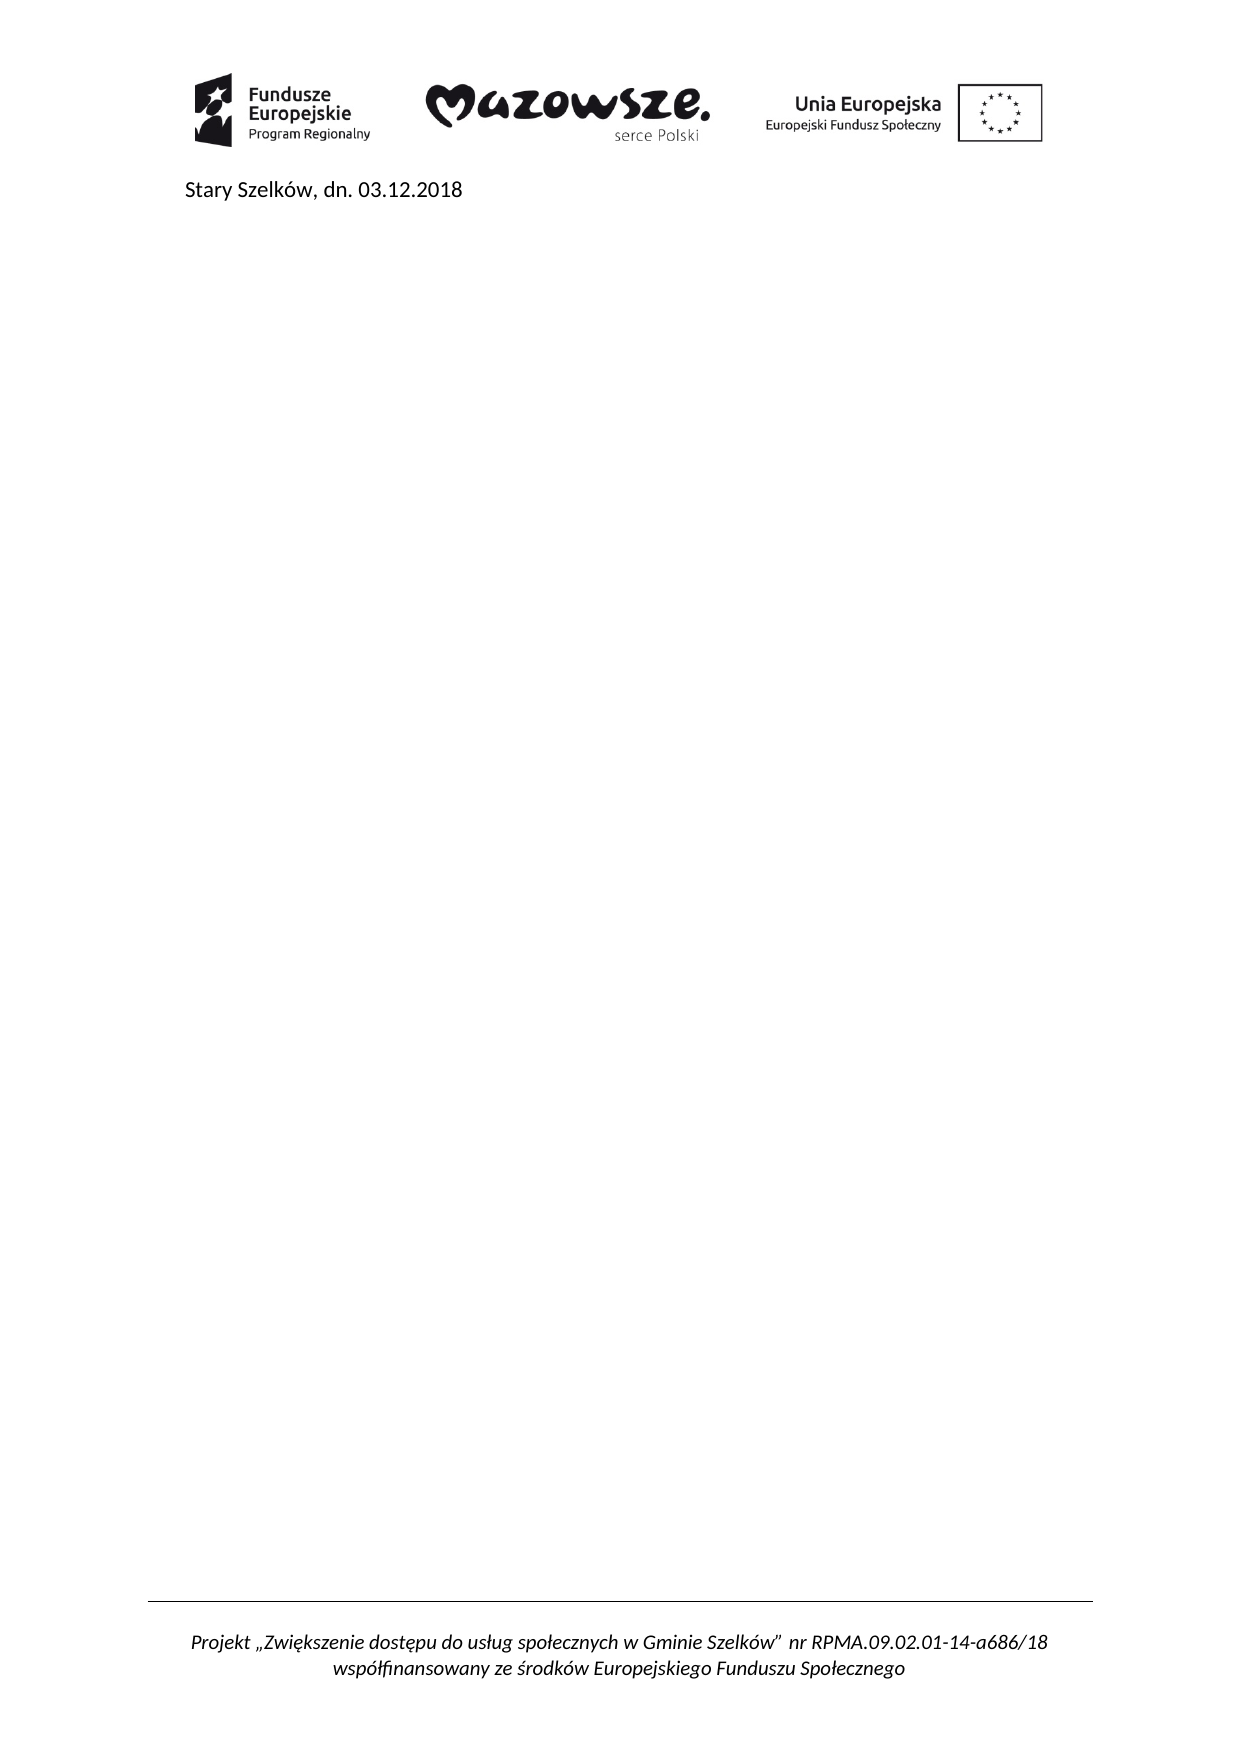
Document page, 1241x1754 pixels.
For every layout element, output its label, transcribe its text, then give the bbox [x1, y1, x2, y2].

text Stary Szelków, dn. 03.12.2018 [185, 175, 1093, 203]
